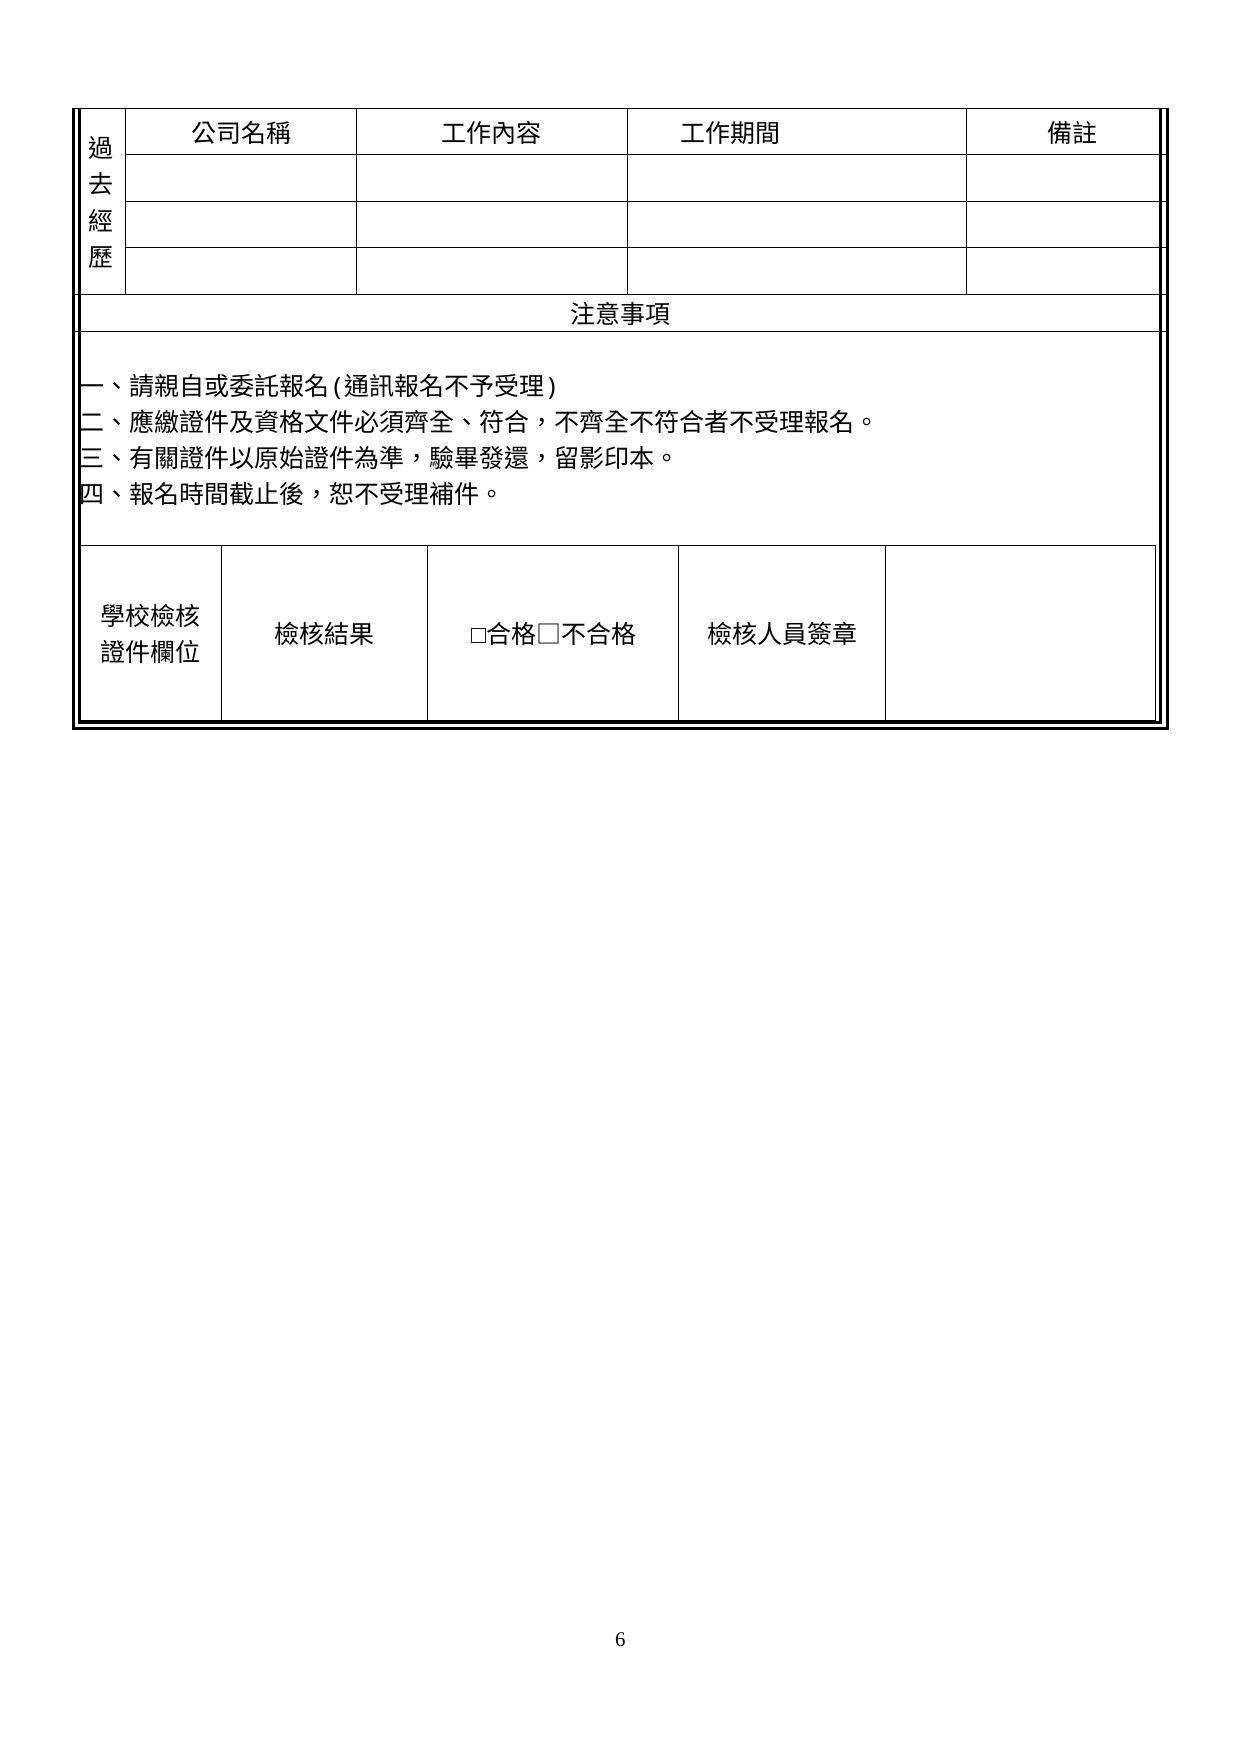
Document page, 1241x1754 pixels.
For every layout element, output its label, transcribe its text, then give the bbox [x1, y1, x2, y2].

table_cell 工作內容 [357, 109, 627, 154]
table_header 檢核人員簽章 [679, 546, 885, 719]
table_cell [126, 155, 356, 201]
table_cell [357, 248, 627, 294]
table_cell [967, 202, 1159, 247]
table_cell [357, 202, 627, 247]
table_cell [357, 155, 627, 201]
table_header □合格□不合格 [428, 546, 678, 719]
table_cell 一、請親自或委託報名(通訊報名不予受理) 二、應繳證件及資格文件必須齊全、符合，不齊全不符合者不受理報名。 三、有關證件以原始證件為準，驗畢發還，留影印本。 四、報名時間截止後，恕不受理補件。 [81, 332, 1159, 721]
table_cell [126, 202, 356, 247]
table_cell [628, 248, 966, 294]
table_cell [126, 248, 356, 294]
table_cell 工作期間 [628, 109, 966, 154]
table_header 學校檢核證件欄位 [81, 546, 221, 719]
table_header [886, 546, 1155, 719]
table_cell [628, 202, 966, 247]
table_cell [967, 155, 1159, 201]
table_cell [628, 155, 966, 201]
table_cell 過去經歷 [81, 109, 125, 294]
table_cell 備註 [967, 109, 1159, 154]
table_header 檢核結果 [222, 546, 427, 719]
table_cell [967, 248, 1159, 294]
table_cell 公司名稱 [126, 109, 356, 154]
table_cell 注意事項 [81, 295, 1159, 331]
